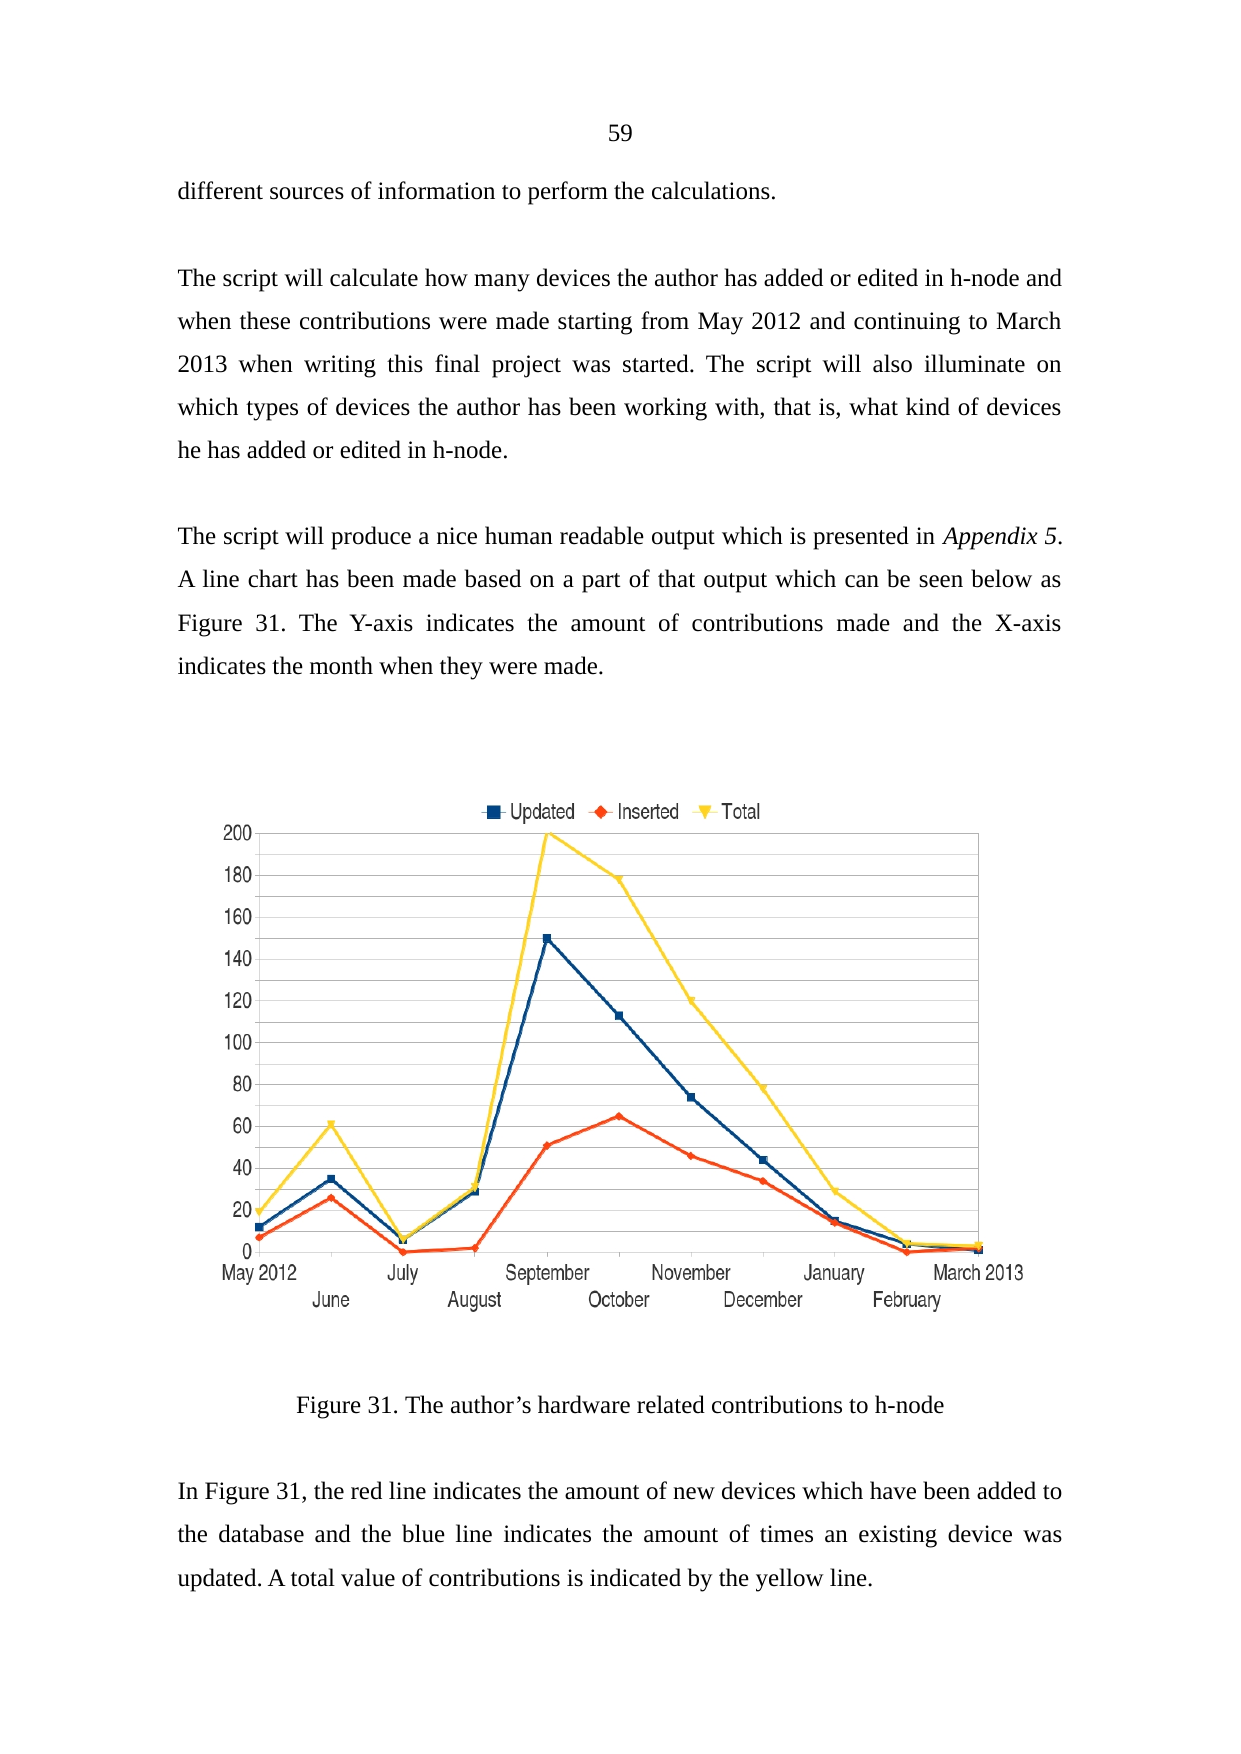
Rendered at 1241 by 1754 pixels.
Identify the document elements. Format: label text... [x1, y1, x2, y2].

text Figure 31. The author’s hardware related contributions to h-node [177, 1376, 1063, 1419]
picture [177, 749, 1064, 1376]
text different sources of information to perform the calculations. [177, 176, 1063, 205]
text In Figure 31, the red line indicates the amount of new devices which have been added to the database and the blue line indicates the amount of times an existing device was updated. A total value of contributions is indicated by the yellow line. [177, 1476, 1063, 1591]
text The script will produce a nice human readable output which is presented in Appendix 5. A line chart has been made based on a part of that output which can be seen below as Figure 31. The Y-axis indicates the amount of contributions made and the X-axis indicates the month when they were made. [177, 521, 1063, 679]
text The script will calculate how many devices the author has added or edited in h-node and when these contributions were made starting from May 2012 and continuing to March 2013 when writing this final project was started. The script will also illuminate on which types of devices the author has been working with, that is, what kind of devices he has added or edited in h-node. [177, 263, 1063, 464]
